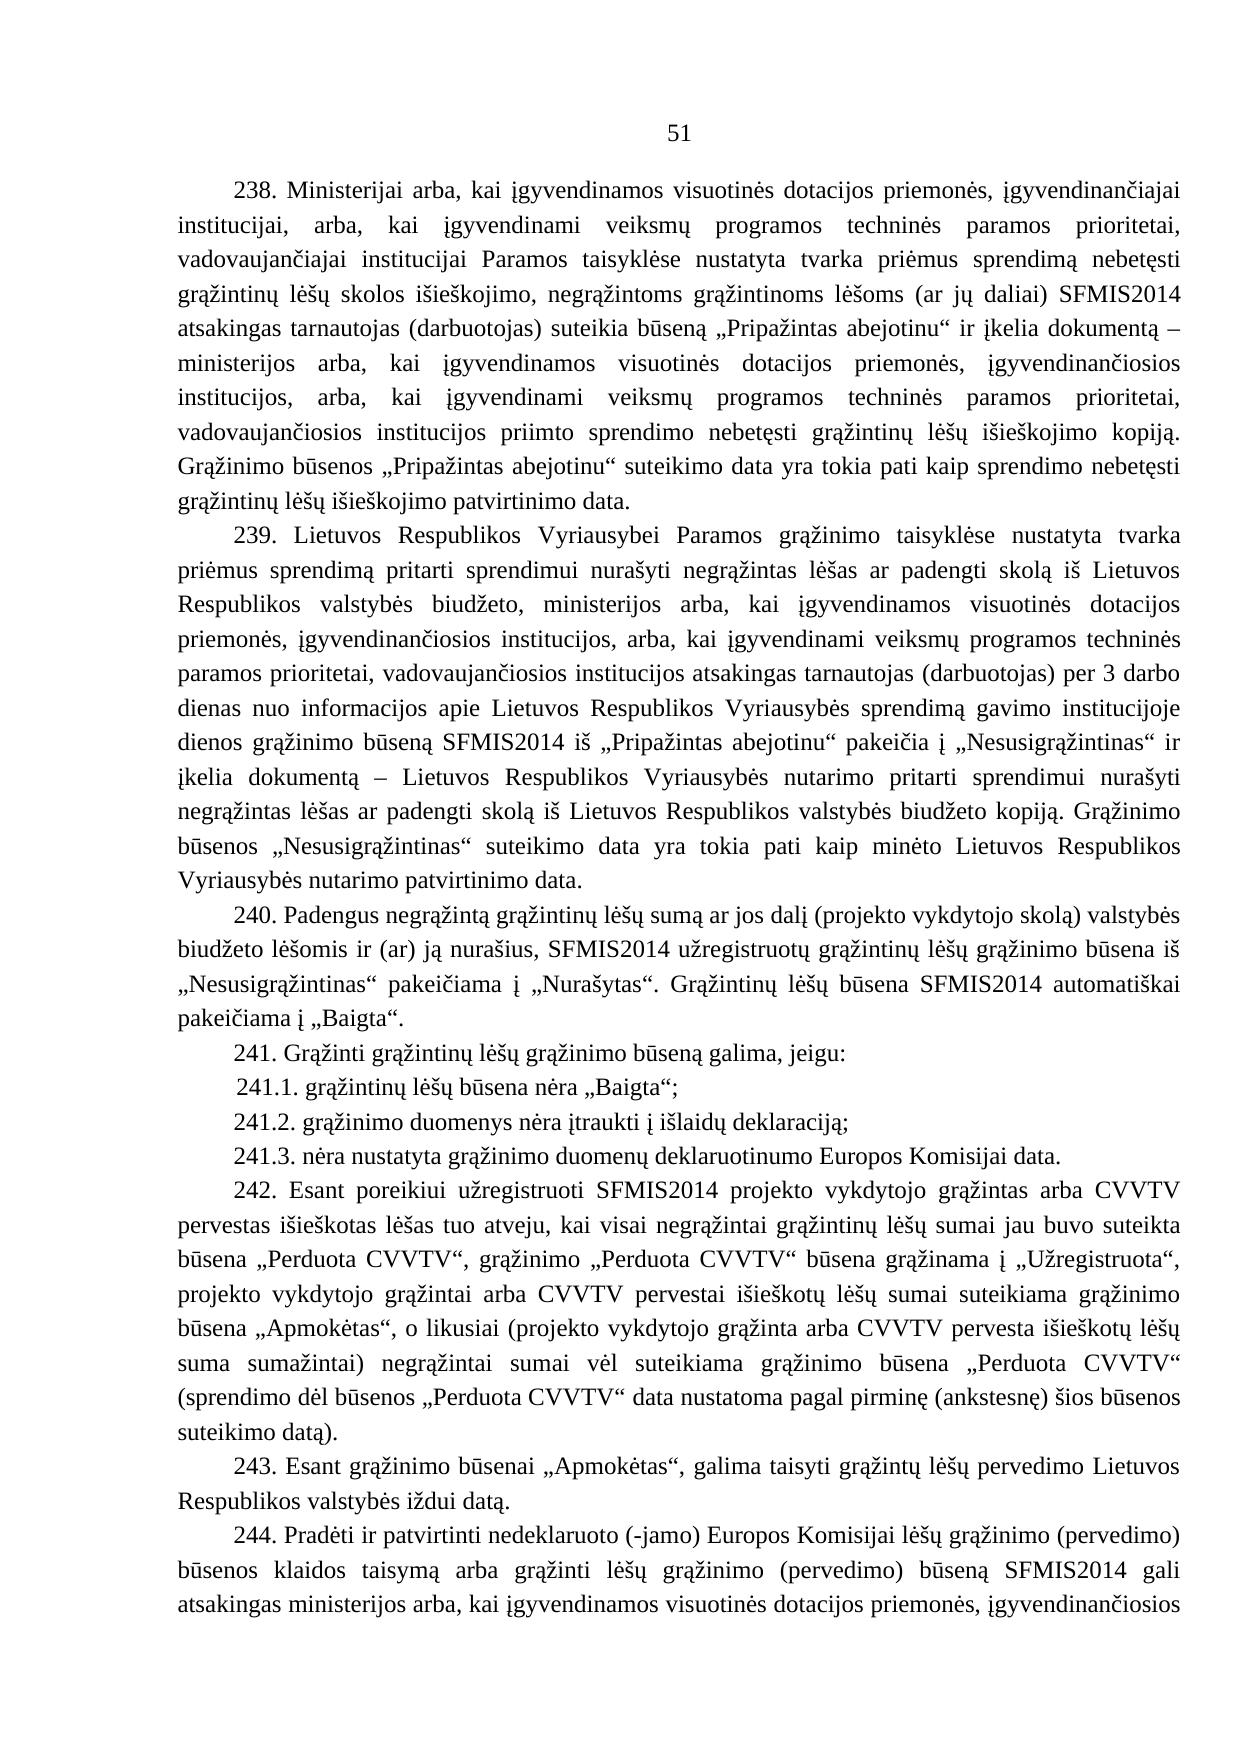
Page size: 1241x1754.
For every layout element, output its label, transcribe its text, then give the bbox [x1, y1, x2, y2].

text 240. Padengus negrąžintą grąžintinų lėšų sumą ar jos dalį (projekto vykdytojo skolą) valstybės biudžeto lėšomis ir (ar) ją nurašius, SFMIS2014 užregistruotų grąžintinų lėšų grąžinimo būsena iš „Nesusigrąžintinas“ pakeičiama į „Nurašytas“. Grąžintinų lėšų būsena SFMIS2014 automatiškai pakeičiama į „Baigta“. [177, 900, 1181, 1032]
text 242. Esant poreikiui užregistruoti SFMIS2014 projekto vykdytojo grąžintas arba CVVTV pervestas išieškotas lėšas tuo atveju, kai visai negrąžintai grąžintinų lėšų sumai jau buvo suteikta būsena „Perduota CVVTV“, grąžinimo „Perduota CVVTV“ būsena grąžinama į „Užregistruota“, projekto vykdytojo grąžintai arba CVVTV pervestai išieškotų lėšų sumai suteikiama grąžinimo būsena „Apmokėtas“, o likusiai (projekto vykdytojo grąžinta arba CVVTV pervesta išieškotų lėšų suma sumažintai) negrąžintai sumai vėl suteikiama grąžinimo būsena „Perduota CVVTV“ (sprendimo dėl būsenos „Perduota CVVTV“ data nustatoma pagal pirminę (ankstesnę) šios būsenos suteikimo datą). [177, 1176, 1181, 1446]
text 241. Grąžinti grąžintinų lėšų grąžinimo būseną galima, jeigu: [177, 1038, 1181, 1066]
text 243. Esant grąžinimo būsenai „Apmokėtas“, galima taisyti grąžintų lėšų pervedimo Lietuvos Respublikos valstybės iždui datą. [177, 1451, 1181, 1514]
text 238. Ministerijai arba, kai įgyvendinamos visuotinės dotacijos priemonės, įgyvendinančiajai institucijai, arba, kai įgyvendinami veiksmų programos techninės paramos prioritetai, vadovaujančiajai institucijai Paramos taisyklėse nustatyta tvarka priėmus sprendimą nebetęsti grąžintinų lėšų skolos išieškojimo, negrąžintoms grąžintinoms lėšoms (ar jų daliai) SFMIS2014 atsakingas tarnautojas (darbuotojas) suteikia būseną „Pripažintas abejotinu“ ir įkelia dokumentą – ministerijos arba, kai įgyvendinamos visuotinės dotacijos priemonės, įgyvendinančiosios institucijos, arba, kai įgyvendinami veiksmų programos techninės paramos prioritetai, vadovaujančiosios institucijos priimto sprendimo nebetęsti grąžintinų lėšų išieškojimo kopiją. Grąžinimo būsenos „Pripažintas abejotinu“ suteikimo data yra tokia pati kaip sprendimo nebetęsti grąžintinų lėšų išieškojimo patvirtinimo data. [177, 176, 1181, 515]
text 241.2. grąžinimo duomenys nėra įtraukti į išlaidų deklaraciją; [177, 1107, 1181, 1135]
text 241.1. grąžintinų lėšų būsena nėra „Baigta“; [177, 1072, 1181, 1101]
text 241.3. nėra nustatyta grąžinimo duomenų deklaruotinumo Europos Komisijai data. [177, 1141, 1181, 1170]
text 244. Pradėti ir patvirtinti nedeklaruoto (-jamo) Europos Komisijai lėšų grąžinimo (pervedimo) būsenos klaidos taisymą arba grąžinti lėšų grąžinimo (pervedimo) būseną SFMIS2014 gali atsakingas ministerijos arba, kai įgyvendinamos visuotinės dotacijos priemonės, įgyvendinančiosios [177, 1520, 1181, 1618]
text 239. Lietuvos Respublikos Vyriausybei Paramos grąžinimo taisyklėse nustatyta tvarka priėmus sprendimą pritarti sprendimui nurašyti negrąžintas lėšas ar padengti skolą iš Lietuvos Respublikos valstybės biudžeto, ministerijos arba, kai įgyvendinamos visuotinės dotacijos priemonės, įgyvendinančiosios institucijos, arba, kai įgyvendinami veiksmų programos techninės paramos prioritetai, vadovaujančiosios institucijos atsakingas tarnautojas (darbuotojas) per 3 darbo dienas nuo informacijos apie Lietuvos Respublikos Vyriausybės sprendimą gavimo institucijoje dienos grąžinimo būseną SFMIS2014 iš „Pripažintas abejotinu“ pakeičia į „Nesusigrąžintinas“ ir įkelia dokumentą – Lietuvos Respublikos Vyriausybės nutarimo pritarti sprendimui nurašyti negrąžintas lėšas ar padengti skolą iš Lietuvos Respublikos valstybės biudžeto kopiją. Grąžinimo būsenos „Nesusigrąžintinas“ suteikimo data yra tokia pati kaip minėto Lietuvos Respublikos Vyriausybės nutarimo patvirtinimo data. [177, 520, 1181, 894]
